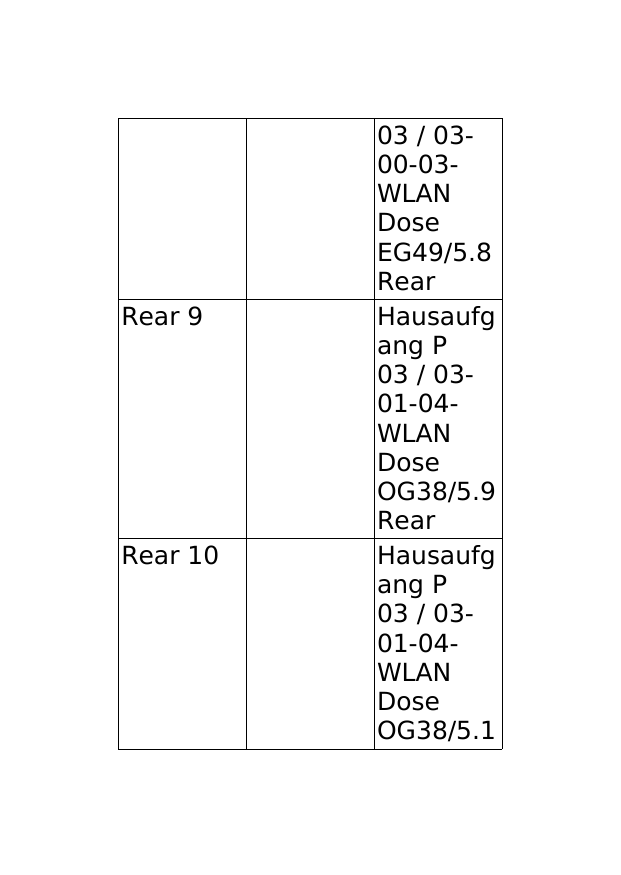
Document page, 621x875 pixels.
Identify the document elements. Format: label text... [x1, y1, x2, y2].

table_cell [247, 300, 374, 538]
table_cell Rear 10 [119, 539, 246, 748]
table_cell 03 / 03-00-03-WLAN Dose EG49/5.8 Rear [375, 119, 502, 299]
table_cell Rear 9 [119, 300, 246, 538]
table_cell [119, 119, 246, 299]
table_cell Hausaufgang P 03 / 03-01-04-WLAN Dose OG38/5.1 [375, 539, 502, 748]
table_cell Hausaufgang P 03 / 03-01-04-WLAN Dose OG38/5.9 Rear [375, 300, 502, 538]
table_cell [247, 539, 374, 748]
table_cell [247, 119, 374, 299]
